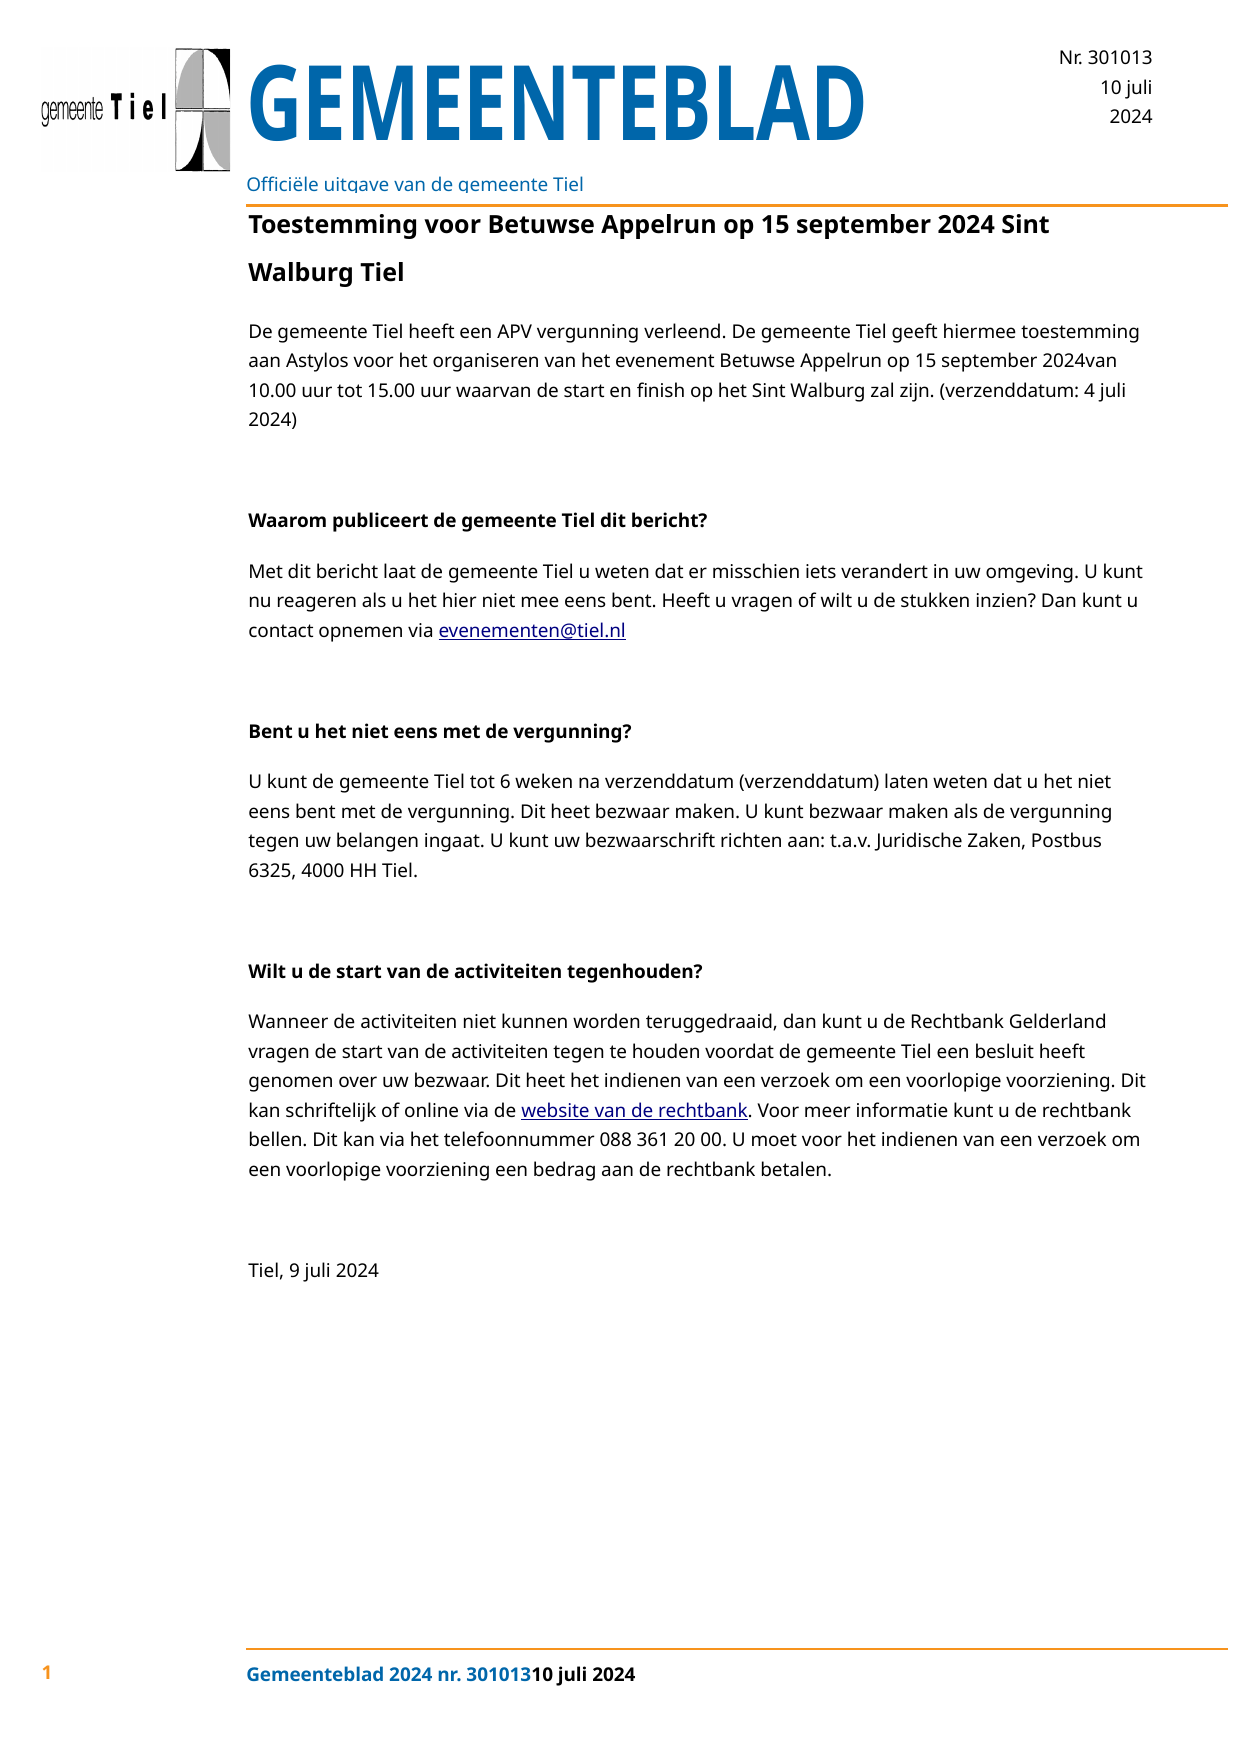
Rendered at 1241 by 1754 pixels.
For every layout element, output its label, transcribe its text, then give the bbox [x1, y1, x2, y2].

picture [41, 47, 231, 172]
text Bent u het niet eens met de vergunning? [248, 718, 1152, 744]
text Toestemming voor Betuwse Appelrun op 15 september 2024 Sint Walburg Tiel [248, 207, 1152, 288]
text Wilt u de start van de activiteiten tegenhouden? [248, 958, 1152, 984]
text Waarom publiceert de gemeente Tiel dit bericht? [248, 507, 1152, 533]
text Wanneer de activiteiten niet kunnen worden teruggedraaid, dan kunt u de Rechtbank Gelderland vragen de start van de activiteiten tegen te houden voordat de gemeente Tiel een besluit heeft genomen over uw bezwaar. Dit heet het indienen van een verzoek om een voorlopige voorziening. Dit kan schriftelijk of online via de website van de rechtbank. Voor meer informatie kunt u de rechtbank bellen. Dit kan via het telefoonnummer 088 361 20 00. U moet voor het indienen van een verzoek om een voorlopige voorziening een bedrag aan de rechtbank betalen. [248, 1008, 1152, 1182]
text Tiel, 9 juli 2024 [248, 1257, 1152, 1283]
text U kunt de gemeente Tiel tot 6 weken na verzenddatum (verzenddatum) laten weten dat u het niet eens bent met de vergunning. Dit heet bezwaar maken. U kunt bezwaar maken als de vergunning tegen uw belangen ingaat. U kunt uw bezwaarschrift richten aan: t.a.v. Juridische Zaken, Postbus 6325, 4000 HH Tiel. [248, 768, 1152, 883]
text De gemeente Tiel heeft een APV vergunning verleend. De gemeente Tiel geeft hiermee toestemming aan Astylos voor het organiseren van het evenement Betuwse Appelrun op 15 september 2024van 10.00 uur tot 15.00 uur waarvan de start en finish op het Sint Walburg zal zijn. (verzenddatum: 4 juli 2024) [248, 318, 1152, 432]
text Met dit bericht laat de gemeente Tiel u weten dat er misschien iets verandert in uw omgeving. U kunt nu reageren als u het hier niet mee eens bent. Heeft u vragen of wilt u de stukken inzien? Dan kunt u contact opnemen via evenementen@tiel.nl [248, 558, 1152, 643]
